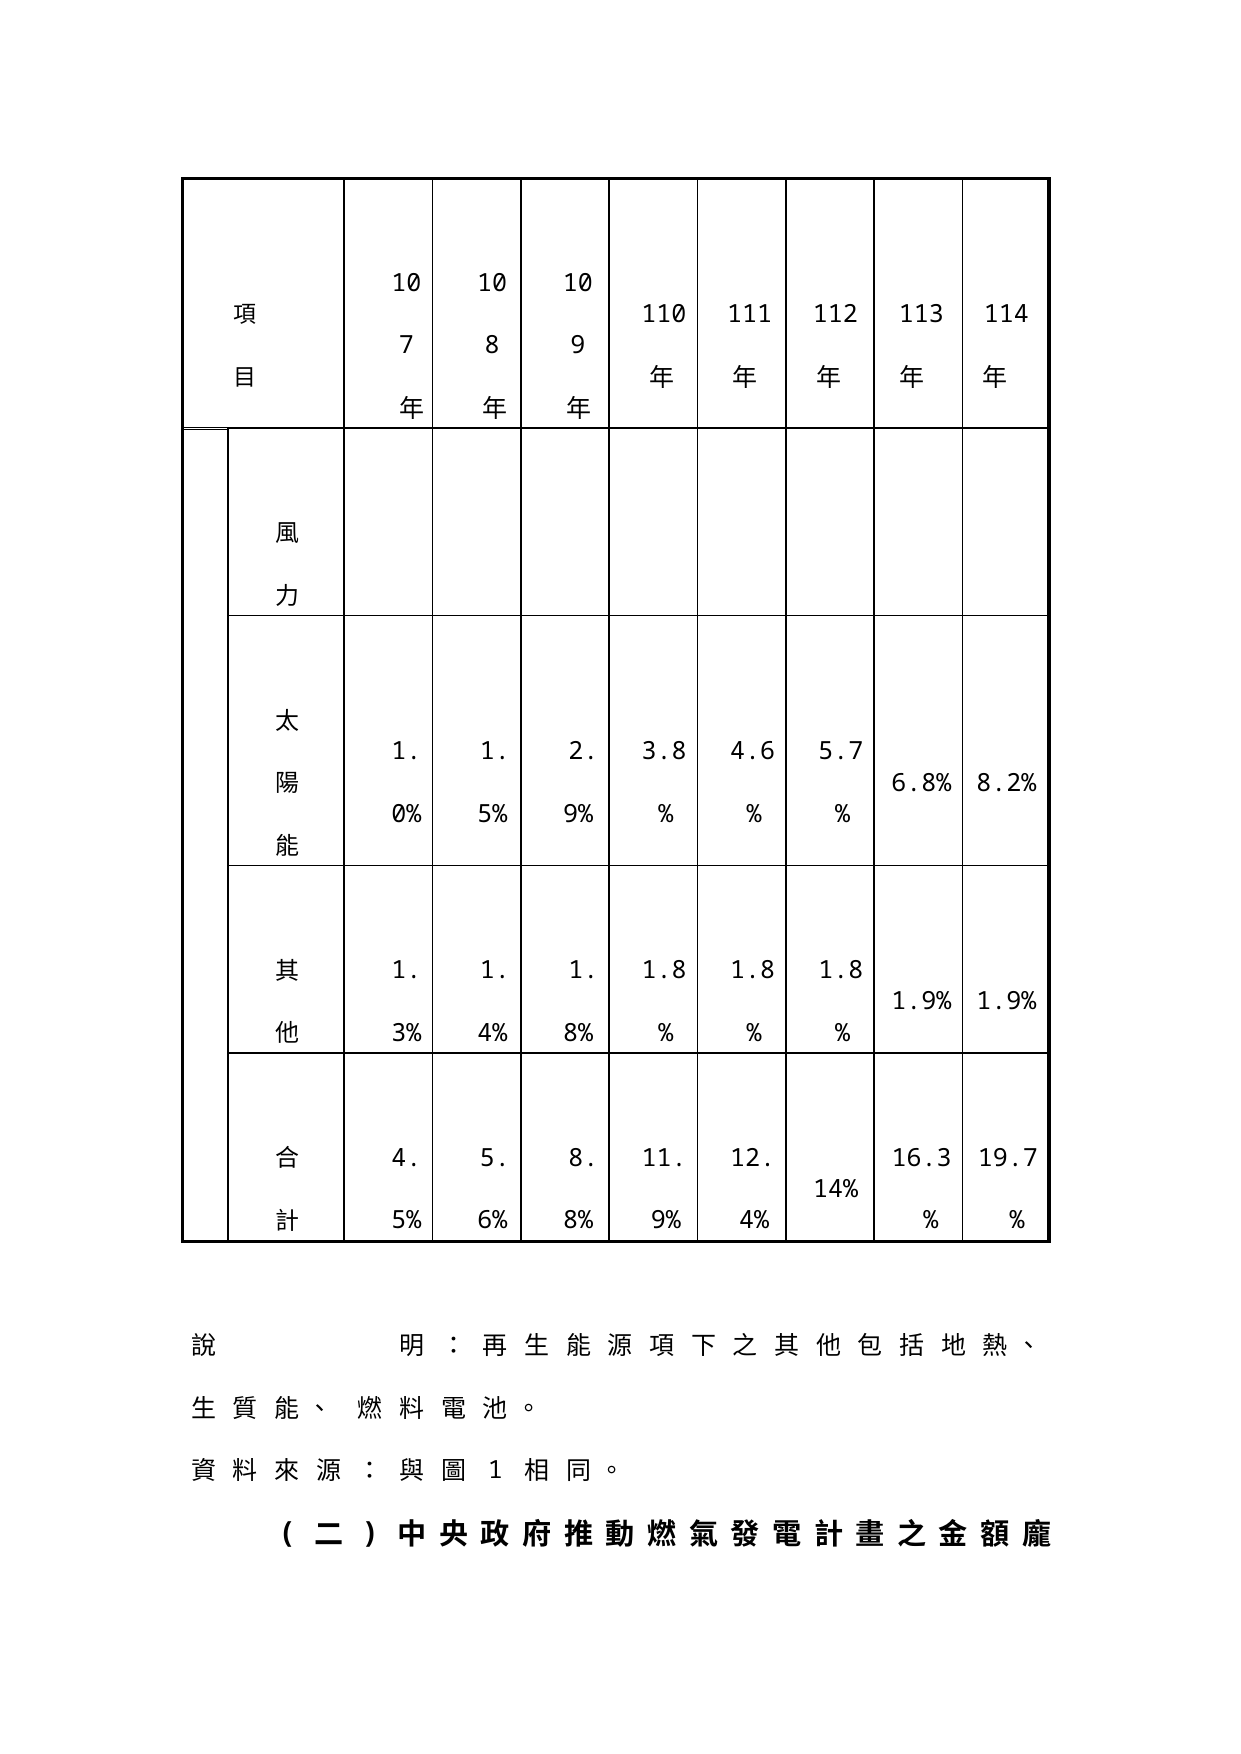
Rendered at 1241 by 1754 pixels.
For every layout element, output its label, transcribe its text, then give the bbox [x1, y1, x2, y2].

table_cell 6.8% [875, 616, 962, 865]
table_cell 11.9% [610, 1054, 697, 1240]
table_cell 4.5% [345, 1054, 432, 1240]
table_cell [698, 429, 785, 615]
table_cell 12.4% [698, 1054, 785, 1240]
table_header 114年 [963, 180, 1047, 427]
table_cell 1.9% [963, 866, 1047, 1052]
table_header 113年 [875, 180, 962, 427]
table_cell 5.7% [787, 616, 873, 865]
table_cell 合計 [229, 1054, 343, 1240]
table_cell 19.7% [963, 1054, 1047, 1240]
table_cell [345, 429, 432, 615]
table_cell 風力 [229, 429, 343, 615]
table_header 111年 [698, 180, 785, 427]
table_header 112年 [787, 180, 873, 427]
table_cell 3.8% [610, 616, 697, 865]
table_cell 其他 [229, 866, 343, 1052]
table_cell 4.6% [698, 616, 785, 865]
table_header 107年 [345, 180, 432, 427]
table_cell [787, 429, 873, 615]
text 資料來源：與圖1相同。 [183, 1427, 1058, 1490]
table_cell [875, 429, 962, 615]
text 說 明：再生能源項下之其他包括地熱、生質能、燃料電池。 [183, 1302, 1058, 1427]
table_header 110年 [610, 180, 697, 427]
table_cell 1.8% [698, 866, 785, 1052]
table_cell [963, 429, 1047, 615]
table_header 109年 [522, 180, 608, 427]
table_cell 2.9% [522, 616, 608, 865]
table_cell 8.2% [963, 616, 1047, 865]
table_cell 太陽能 [229, 616, 343, 865]
table_cell 5.6% [433, 1054, 520, 1240]
table_cell 8.8% [522, 1054, 608, 1240]
table_cell 1.3% [345, 866, 432, 1052]
table_cell 1.5% [433, 616, 520, 865]
table_cell [610, 429, 697, 615]
table_header 項 目 [184, 180, 343, 427]
table_cell 1.9% [875, 866, 962, 1052]
table_cell 1.4% [433, 866, 520, 1052]
table_cell 1.8% [787, 866, 873, 1052]
text (二)中央政府推動燃氣發電計畫之金額龐 [242, 1490, 1058, 1552]
table_cell 1.8% [522, 866, 608, 1052]
table_cell [433, 429, 520, 615]
table_cell 1.0% [345, 616, 432, 865]
table_cell 16.3% [875, 1054, 962, 1240]
table_cell [522, 429, 608, 615]
table_cell 1.8% [610, 866, 697, 1052]
table_cell [184, 430, 227, 1240]
table_header 108年 [433, 180, 520, 427]
table_cell 14% [787, 1054, 873, 1240]
